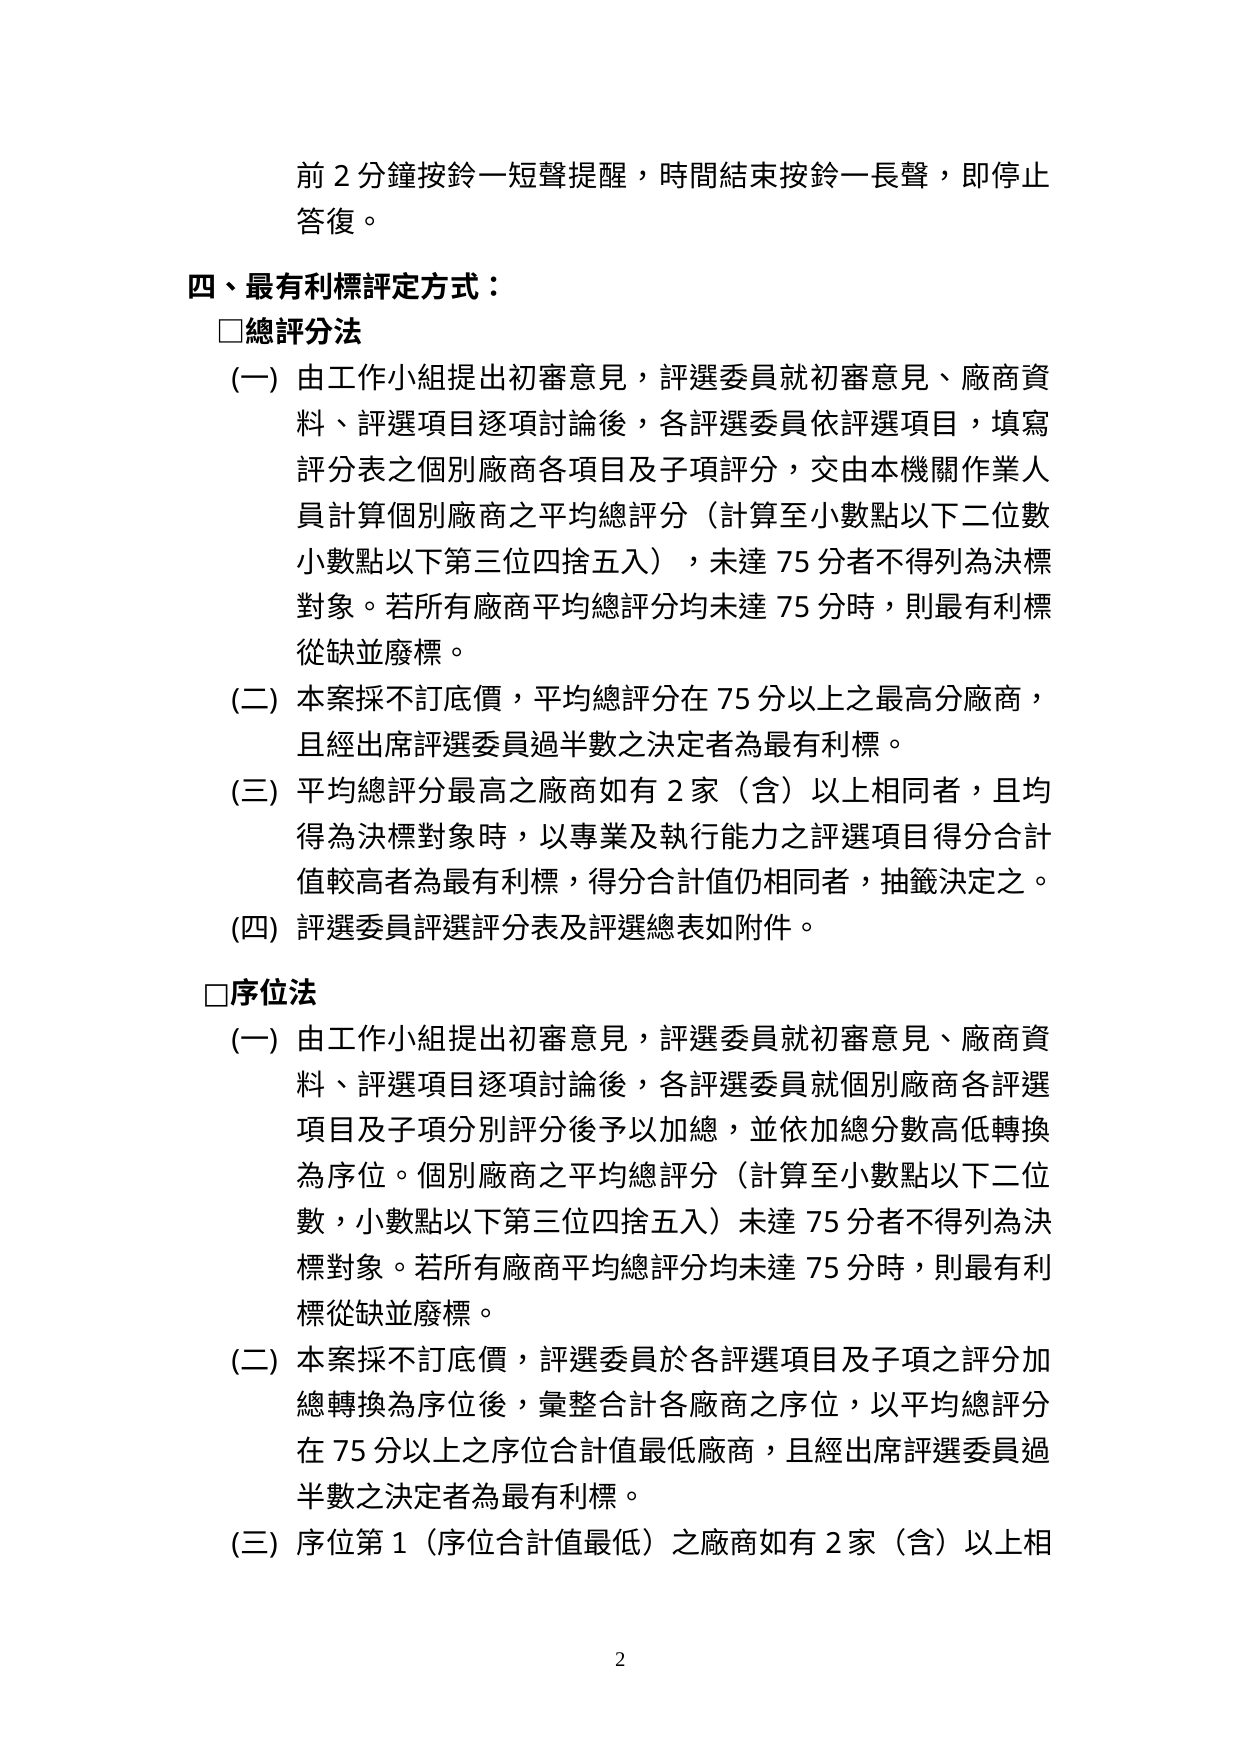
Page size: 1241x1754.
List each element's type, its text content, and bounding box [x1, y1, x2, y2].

list 本案採不訂底價，平均總評分在75分以上之最高分廠商，且經出席評選委員過半數之決定者為最有利標。 [231, 673, 1053, 764]
list 平均總評分最高之廠商如有2家（含）以上相同者，且均得為決標對象時，以專業及執行能力之評選項目得分合計值較高者為最有利標，得分合計值仍相同者，抽籤決定之。 [231, 764, 1053, 902]
list 序位第1（序位合計值最低）之廠商如有2家（含）以上相 [231, 1517, 1053, 1562]
list 由工作小組提出初審意見，評選委員就初審意見、廠商資料、評選項目逐項討論後，各評選委員依評選項目，填寫評分表之個別廠商各項目及子項評分，交由本機關作業人員計算個別廠商之平均總評分（計算至小數點以下二位數，小數點以下第三位四捨五入），未達75分者不得列為決標對象。若所有廠商平均總評分均未達75分時，則最有利標從缺並廢標。 [231, 352, 1053, 673]
list 評選委員評選評分表及評選總表如附件。 [231, 902, 1053, 948]
text □序位法 [187, 967, 1046, 1012]
list 由工作小組提出初審意見，評選委員就初審意見、廠商資料、評選項目逐項討論後，各評選委員就個別廠商各評選項目及子項分別評分後予以加總，並依加總分數高低轉換為序位。個別廠商之平均總評分（計算至小數點以下二位數，小數點以下第三位四捨五入）未達75分者不得列為決標對象。若所有廠商平均總評分均未達75分時，則最有利標從缺並廢標。 [231, 1012, 1053, 1333]
list 本案採不訂底價，評選委員於各評選項目及子項之評分加總轉換為序位後，彙整合計各廠商之序位，以平均總評分在75分以上之序位合計值最低廠商，且經出席評選委員過半數之決定者為最有利標。 [231, 1333, 1053, 1517]
subtitle 前2分鐘按鈴一短聲提醒，時間結束按鈴一長聲，即停止答復。 [231, 150, 1053, 242]
text □總評分法 [187, 306, 1046, 352]
subtitle 四、最有利標評定方式： [187, 260, 1053, 306]
